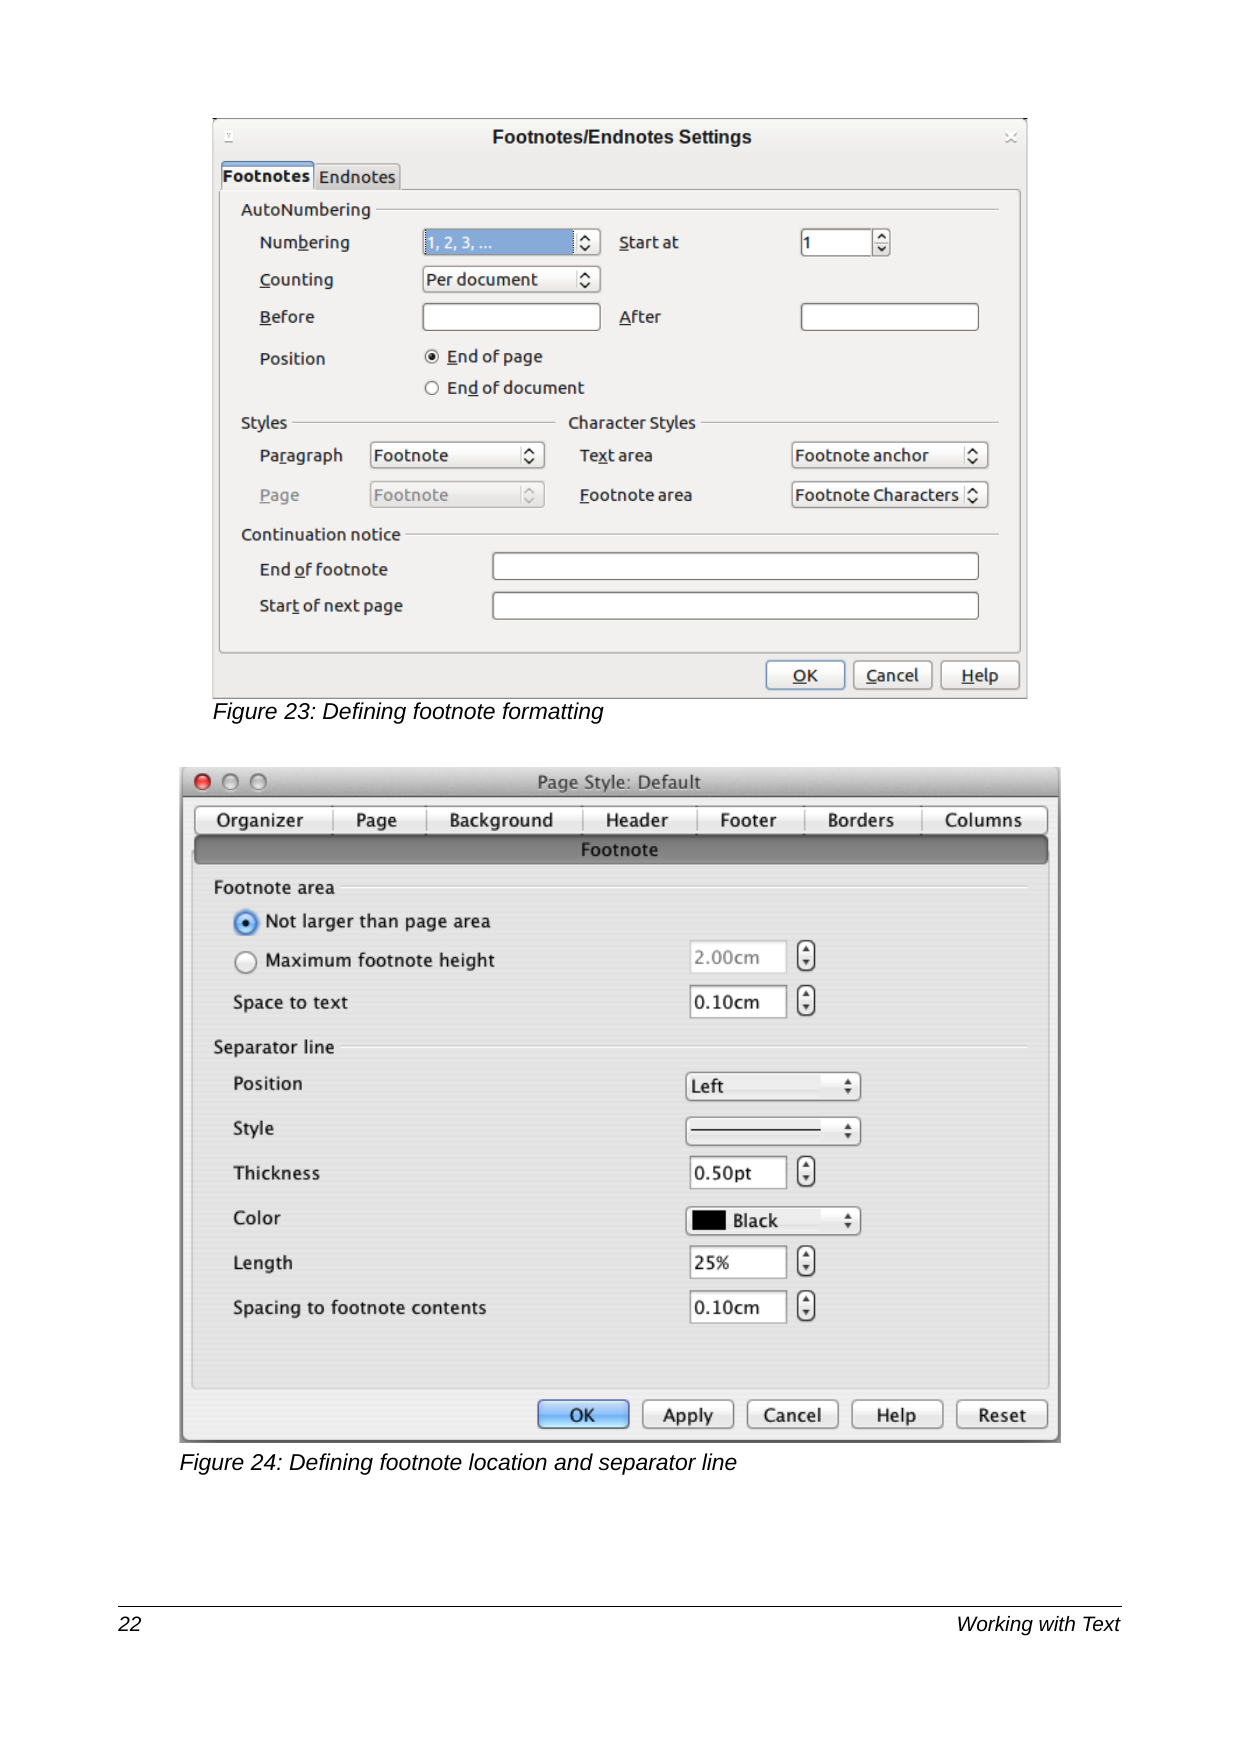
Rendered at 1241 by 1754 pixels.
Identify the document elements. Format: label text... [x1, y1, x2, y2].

text Figure 23: Defining footnote formatting [213, 699, 1027, 724]
picture [179, 767, 1061, 1443]
picture [212, 118, 1028, 699]
text Figure 24: Defining footnote location and separator line [179, 1449, 1061, 1475]
